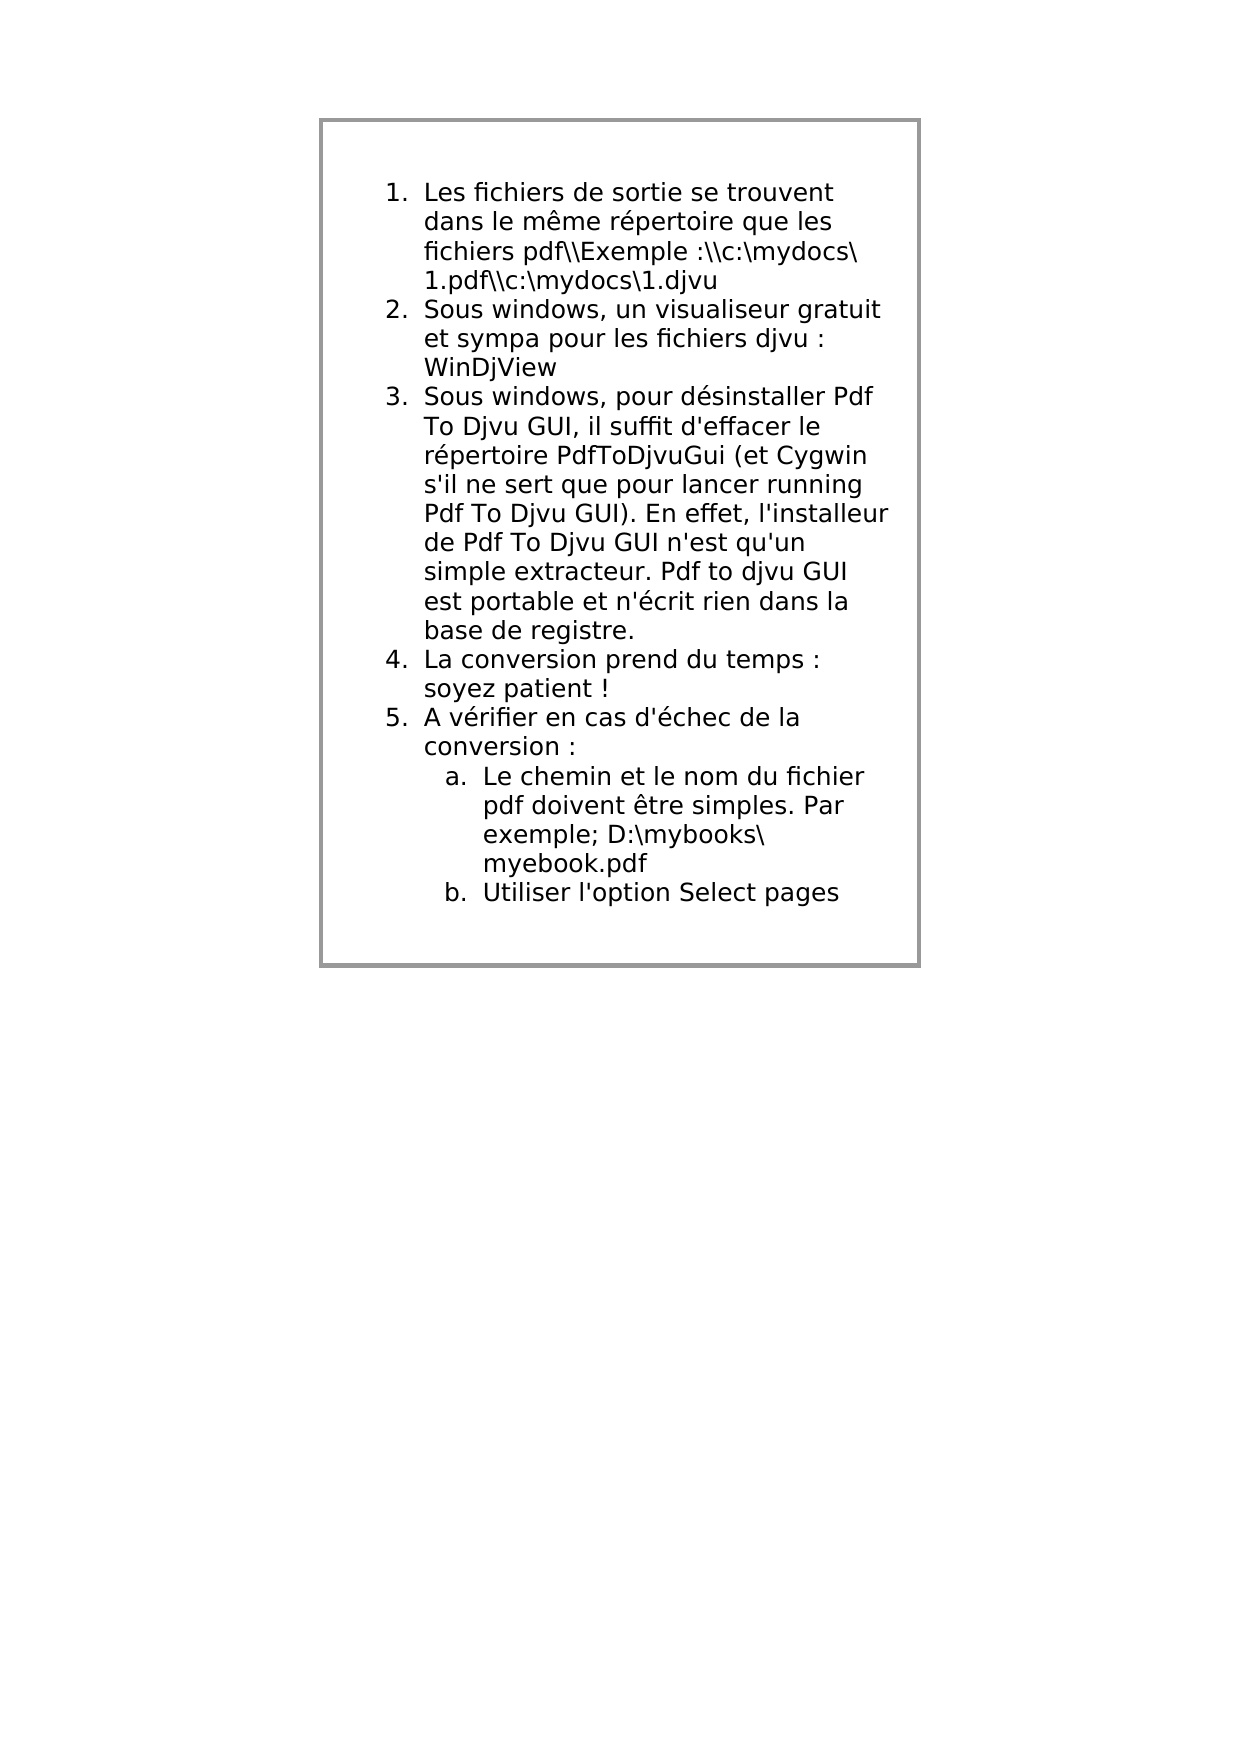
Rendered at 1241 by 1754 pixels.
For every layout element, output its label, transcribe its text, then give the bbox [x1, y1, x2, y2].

table_header Les fichiers de sortie se trouvent dans le même répertoire que les fichiers pdf\\Exemple :\\c:\mydocs\1.pdf\\c:\mydocs\1.djvu Sous windows, un visualiseur gratuit et sympa pour les fichiers djvu : WinDjView Sous windows, pour désinstaller Pdf To Djvu GUI, il suffit d'effacer le répertoire PdfToDjvuGui (et Cygwin s'il ne sert que pour lancer running Pdf To Djvu GUI). En effet, l'installeur de Pdf To Djvu GUI n'est qu'un simple extracteur. Pdf to djvu GUI est portable et n'écrit rien dans la base de registre. La conversion prend du temps : soyez patient ! A vérifier en cas d'échec de la conversion : Le chemin et le nom du fichier pdf doivent être simples. Par exemple; D:\mybooks\myebook.pdf Utiliser l'option Select pages [332, 131, 908, 955]
